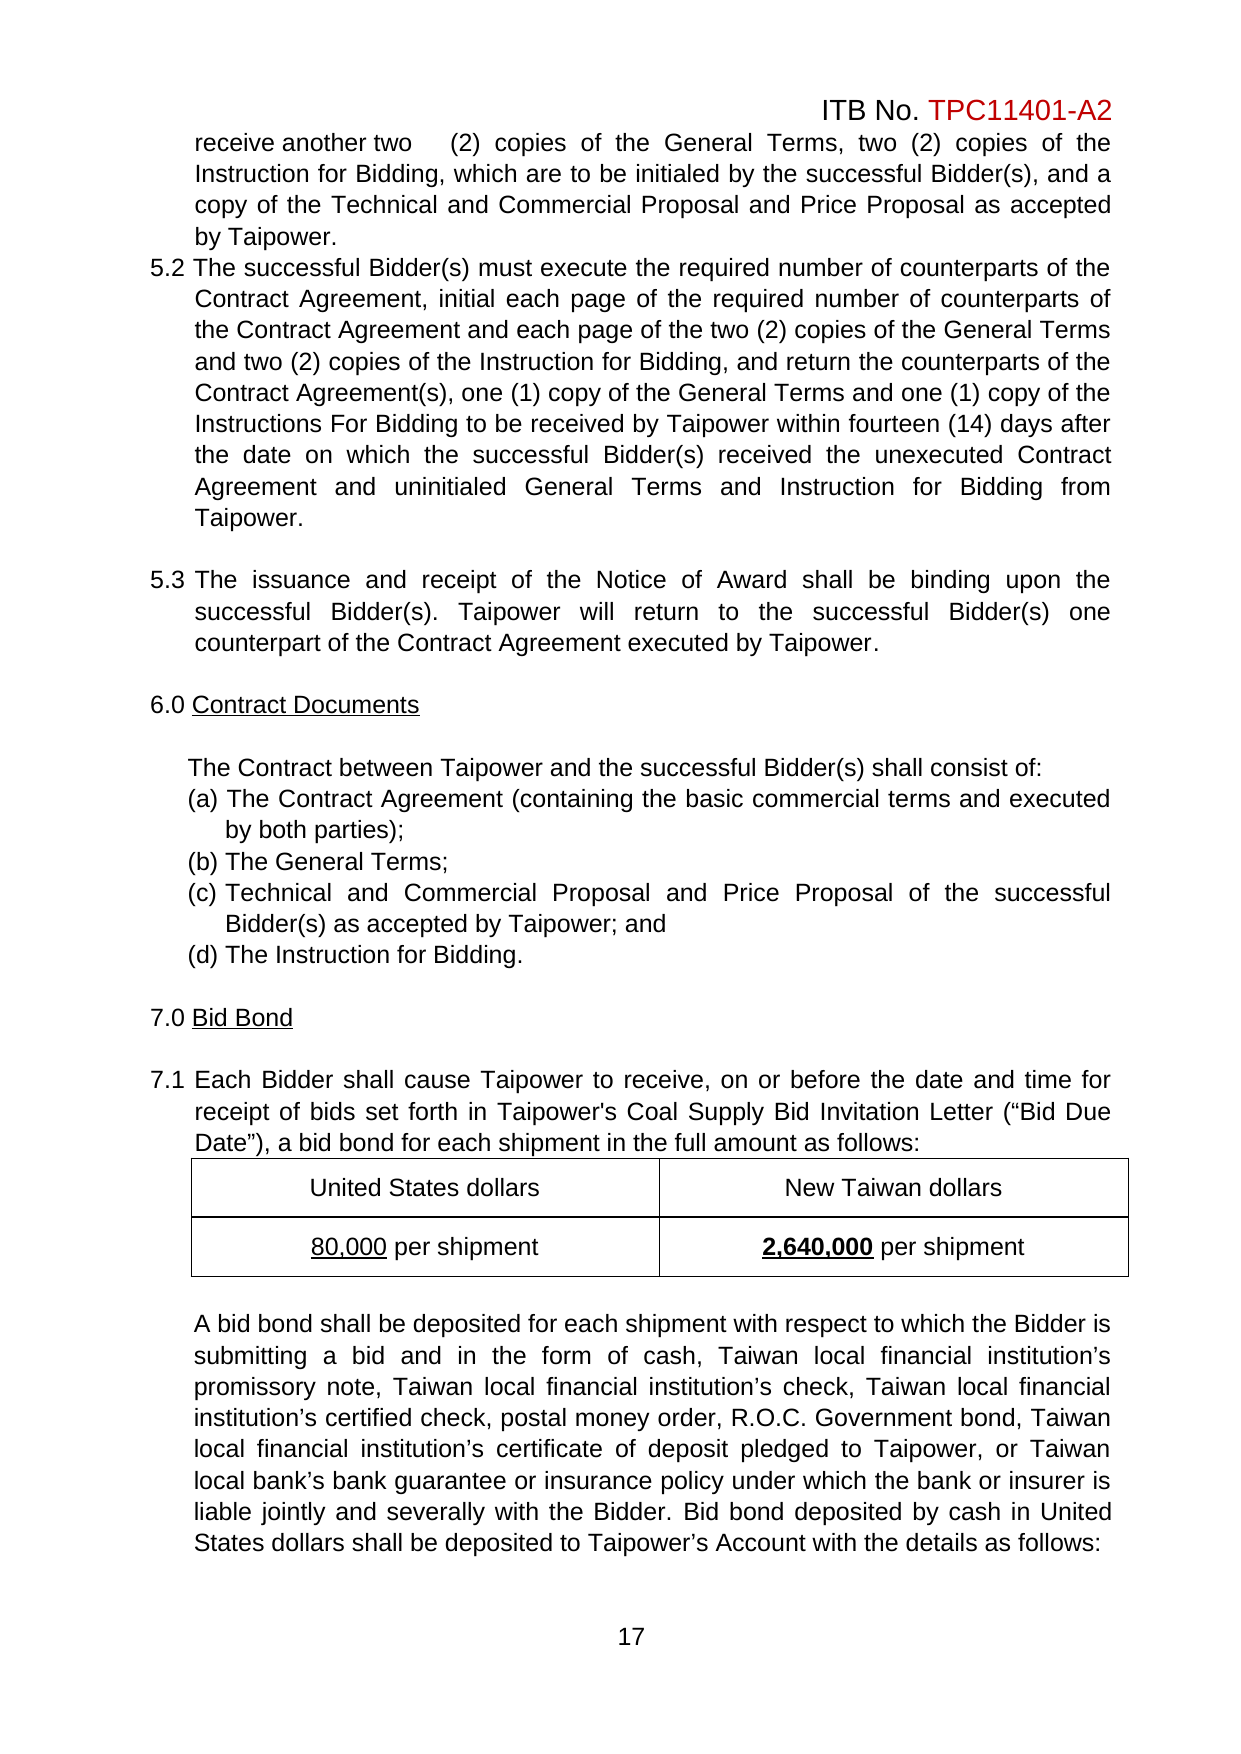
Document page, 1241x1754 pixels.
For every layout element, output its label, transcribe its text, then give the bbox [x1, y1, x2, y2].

text 6.0 Contract Documents [150, 689, 1113, 720]
text (d) The Instruction for Bidding. [187, 939, 1113, 970]
text 7.1 Each Bidder shall cause Taipower to receive, on or before the date and time for receipt of bids set forth in Taipower's Coal Supply Bid Invitation Letter (“Bid Due Date”), a bid bond for each shipment in the full amount as follows: [150, 1064, 1113, 1157]
text receive another two (2) copies of the General Terms, two (2) copies of the Instruction for Bidding, which are to be initialed by the successful Bidder(s), and a copy of the Technical and Commercial Proposal and Price Proposal as accepted by Taipower. [150, 126, 1113, 251]
text 5.2 The successful Bidder(s) must execute the required number of counterparts of the Contract Agreement, initial each page of the required number of counterparts of the Contract Agreement and each page of the two (2) copies of the General Terms and two (2) copies of the Instruction for Bidding, and return the counterparts of the Contract Agreement(s), one (1) copy of the General Terms and one (1) copy of the Instructions For Bidding to be received by Taipower within fourteen (14) days after the date on which the successful Bidder(s) received the unexecuted Contract Agreement and uninitialed General Terms and Instruction for Bidding from Taipower. [150, 251, 1113, 532]
table_header New Taiwan dollars [660, 1159, 1128, 1216]
text The Contract between Taipower and the successful Bidder(s) shall consist of: [150, 751, 1113, 782]
text 7.0 Bid Bond [150, 1001, 1113, 1032]
text (c) Technical and Commercial Proposal and Price Proposal of the successful Bidder(s) as accepted by Taipower; and [187, 876, 1113, 939]
table_cell 2,640,000 per shipment [660, 1218, 1128, 1276]
table_cell 80,000 per shipment [192, 1218, 659, 1276]
text (b) The General Terms; [187, 845, 1113, 876]
text A bid bond shall be deposited for each shipment with respect to which the Bidder is submitting a bid and in the form of cash, Taiwan local financial institution’s promissory note, Taiwan local financial institution’s check, Taiwan local financial institution’s certified check, postal money order, R.O.C. Government bond, Taiwan local financial institution’s certificate of deposit pledged to Taipower, or Taiwan local bank’s bank guarantee or insurance policy under which the bank or insurer is liable jointly and severally with the Bidder. Bid bond deposited by cash in United States dollars shall be deposited to Taipower’s Account with the details as follows: [193, 1308, 1113, 1558]
table_header United States dollars [192, 1159, 659, 1216]
text (a) The Contract Agreement (containing the basic commercial terms and executed by both parties); [187, 782, 1113, 845]
text 5.3 The issuance and receipt of the Notice of Award shall be binding upon the successful Bidder(s). Taipower will return to the successful Bidder(s) one counterpart of the Contract Agreement executed by Taipower. [150, 564, 1113, 657]
